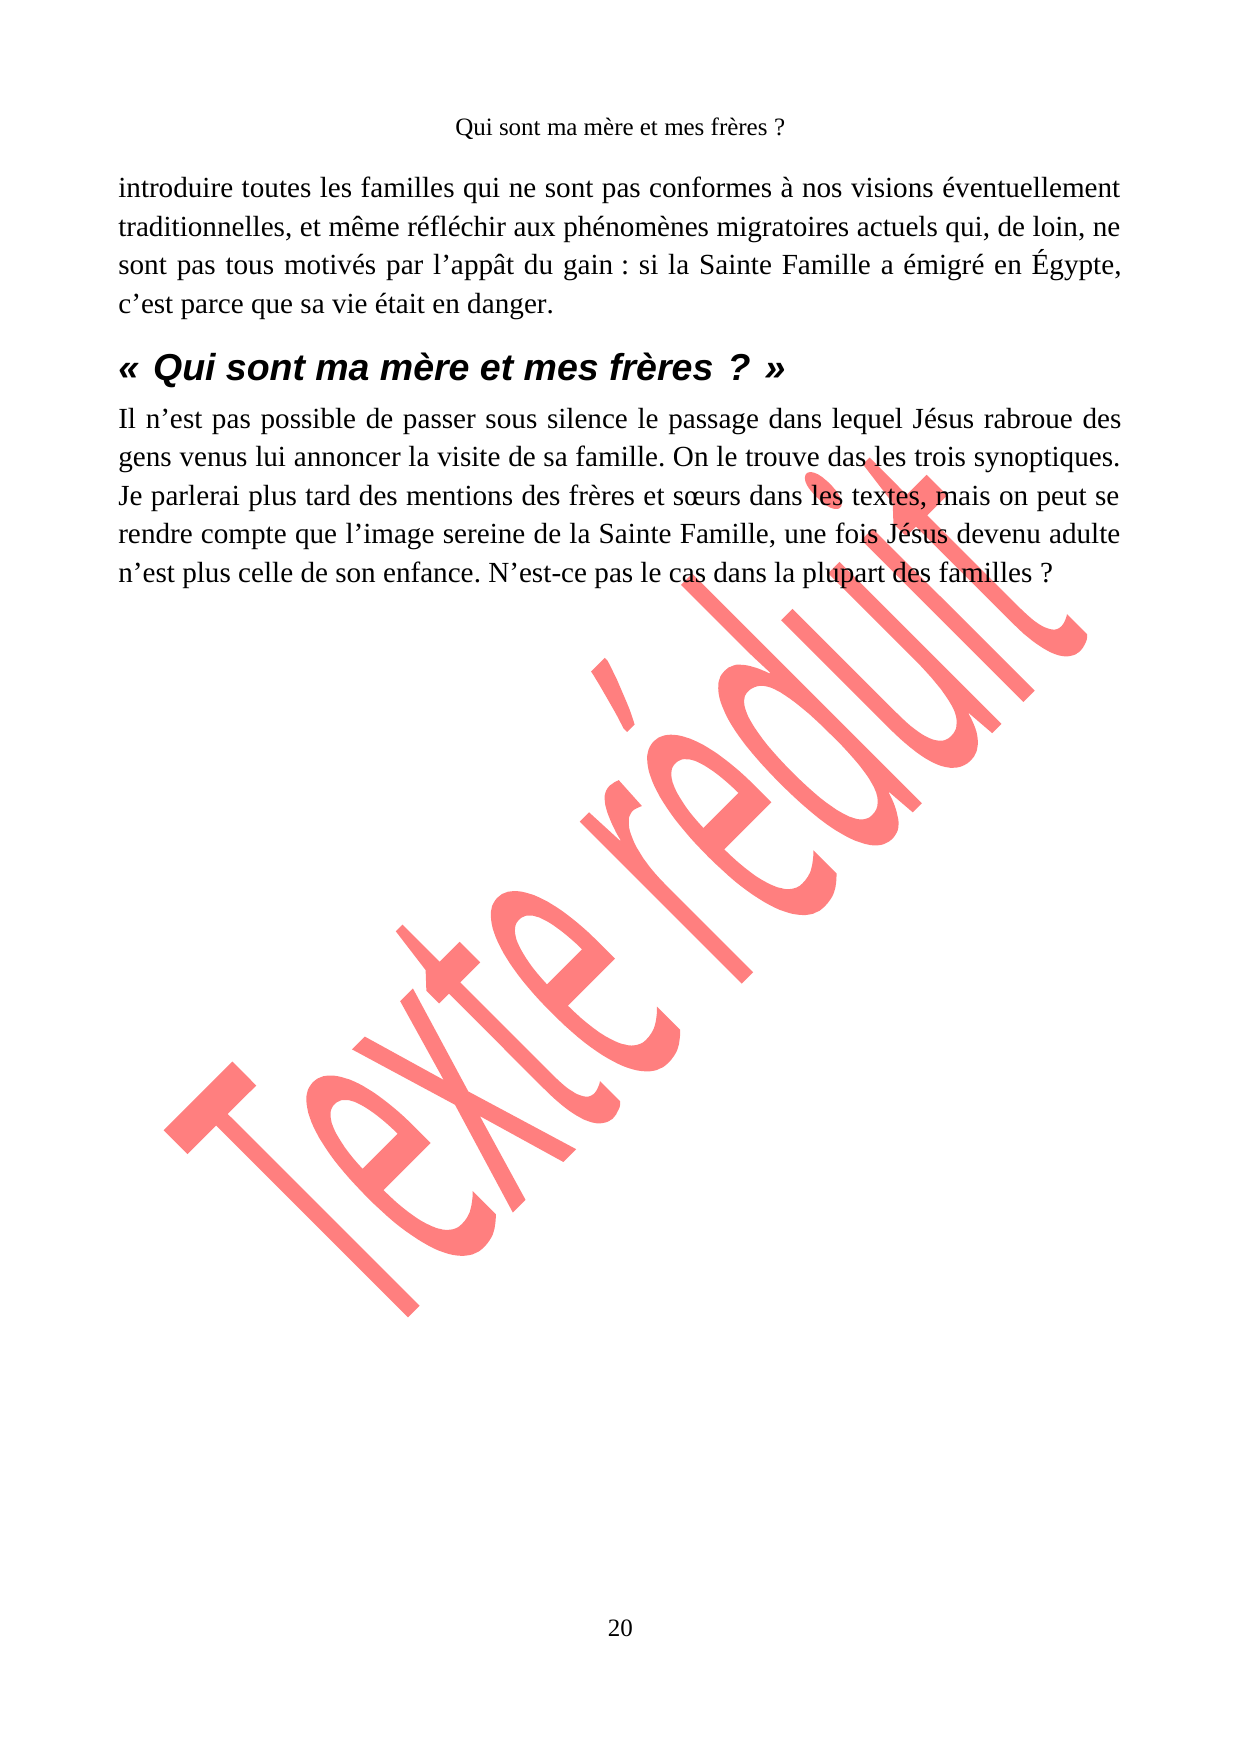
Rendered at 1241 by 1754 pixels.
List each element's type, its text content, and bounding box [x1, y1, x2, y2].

text introduire toutes les familles qui ne sont pas conformes à nos visions éventuellement traditionnelles, et même réfléchir aux phénomènes migratoires actuels qui, de loin, ne sont pas tous motivés par l’appât du gain : si la Sainte Famille a émigré en Égypte, c’est parce que sa vie était en danger. [118, 170, 1122, 319]
subtitle « Qui sont ma mère et mes frères ? » [118, 345, 1122, 388]
text Il n’est pas possible de passer sous silence le passage dans lequel Jésus rabroue des gens venus lui annoncer la visite de sa famille. On le trouve das les trois synoptiques. Je parlerai plus tard des mentions des frères et sœurs dans les textes, mais on peut se rendre compte que l’image sereine de la Sainte Famille, une fois Jésus devenu adulte n’est plus celle de son enfance. N’est-ce pas le cas dans la plupart des familles ? [118, 401, 1122, 589]
